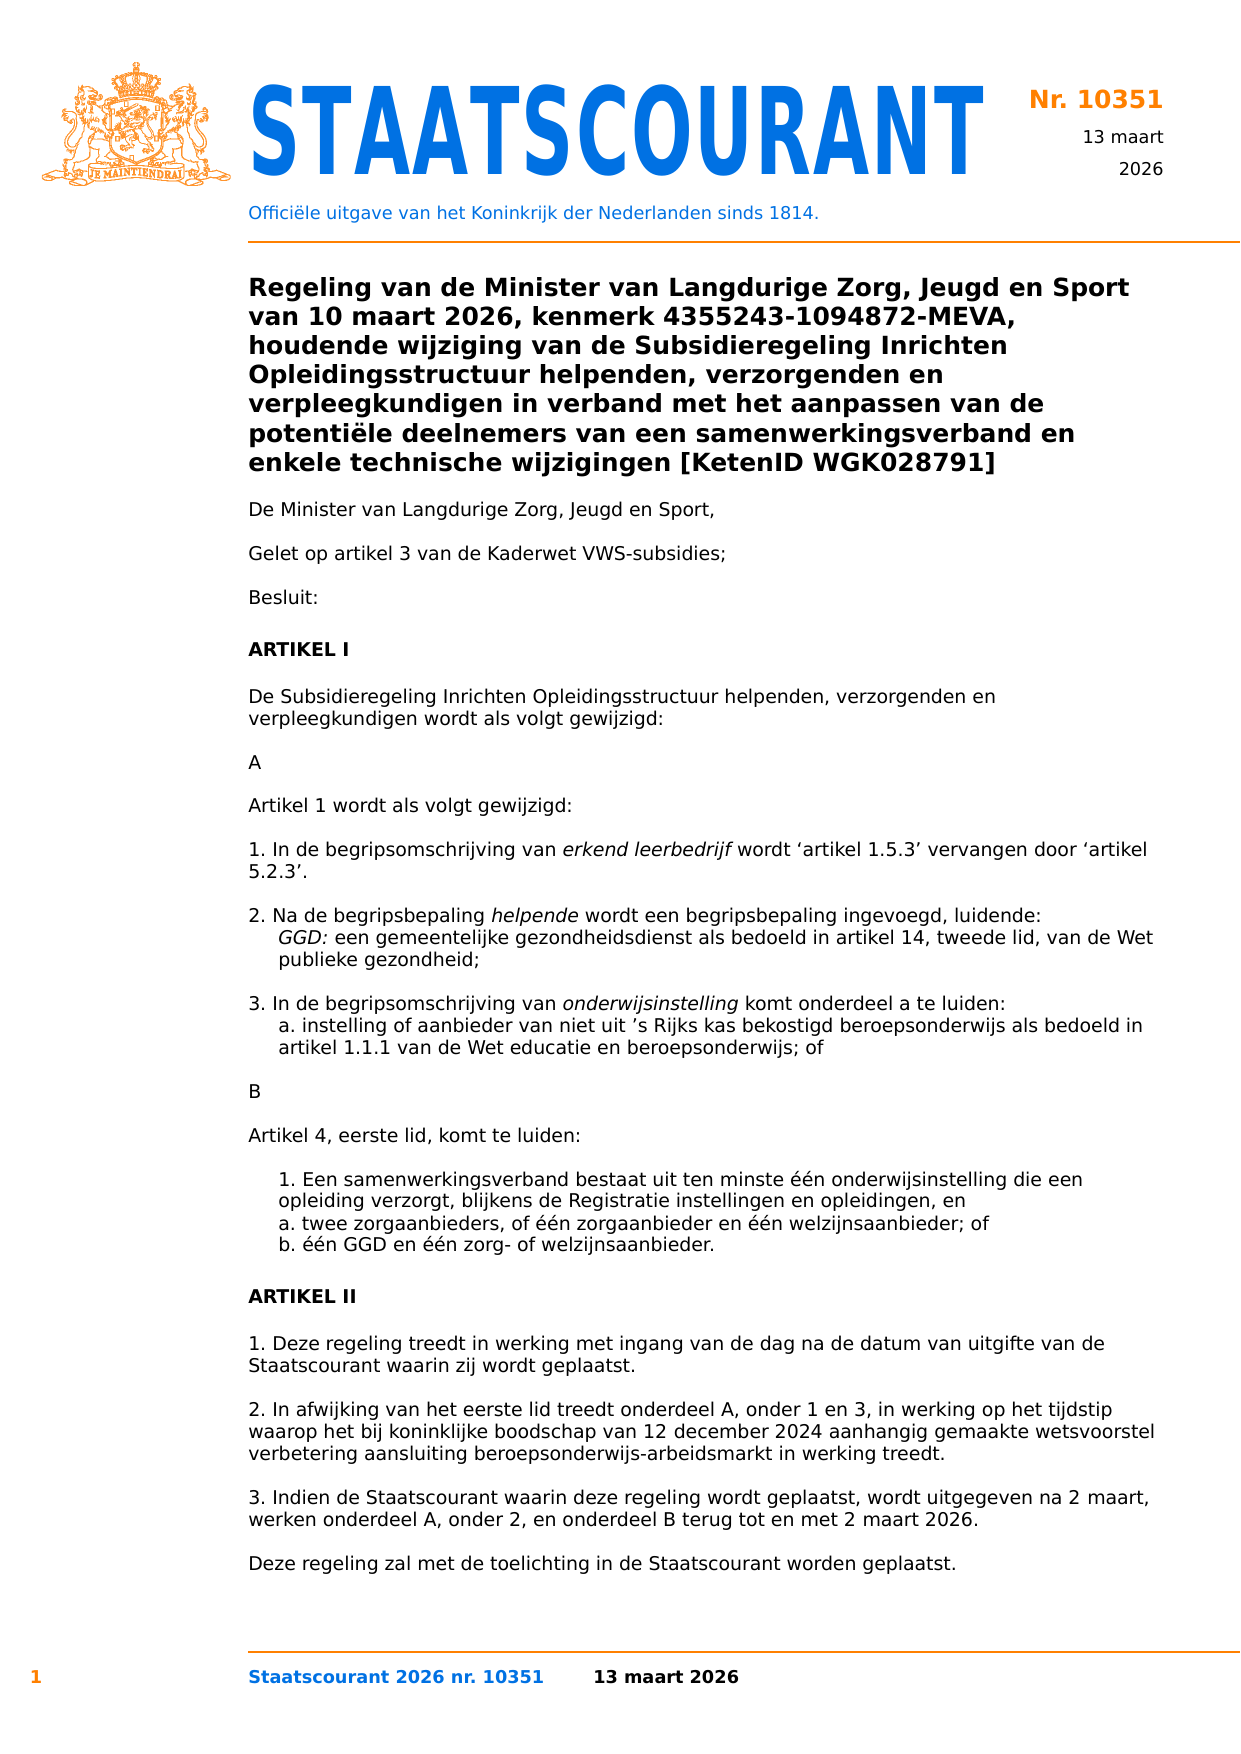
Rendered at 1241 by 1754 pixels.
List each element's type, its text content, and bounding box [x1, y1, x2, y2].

text Deze regeling zal met de toelichting in de Staatscourant worden geplaatst. [248, 1553, 1163, 1575]
subtitle ARTIKEL II [248, 1286, 1163, 1308]
subtitle ARTIKEL I [248, 639, 1163, 661]
text 2. Na de begripsbepaling helpende wordt een begripsbepaling ingevoegd, luidende: [248, 905, 1163, 927]
text a. twee zorgaanbieders, of één zorgaanbieder en één welzijnsaanbieder; of [278, 1212, 1163, 1234]
table_header [25, 62, 248, 241]
text GGD: een gemeentelijke gezondheidsdienst als bedoeld in artikel 14, tweede lid, van de Wet publieke gezondheid; [278, 927, 1163, 971]
text 3. Indien de Staatscourant waarin deze regeling wordt geplaatst, wordt uitgegeven na 2 maart, werken onderdeel A, onder 2, en onderdeel B terug tot en met 2 maart 2026. [248, 1487, 1163, 1531]
text 1. Deze regeling treedt in werking met ingang van de dag na de datum van uitgifte van de Staatscourant waarin zij wordt geplaatst. [248, 1333, 1163, 1377]
text 2. In afwijking van het eerste lid treedt onderdeel A, onder 1 en 3, in werking op het tijdstip waarop het bij koninklijke boodschap van 12 december 2024 aanhangig gemaakte wetsvoorstel verbetering aansluiting beroepsonderwijs-arbeidsmarkt in werking treedt. [248, 1399, 1163, 1465]
text Gelet op artikel 3 van de Kaderwet VWS-subsidies; [248, 543, 1163, 565]
text 3. In de begripsomschrijving van onderwijsinstelling komt onderdeel a te luiden: [248, 993, 1163, 1015]
text B [248, 1081, 1163, 1103]
text Besluit: [248, 587, 1163, 609]
text Artikel 1 wordt als volgt gewijzigd: [248, 795, 1163, 817]
table_cell Officiële uitgave van het Koninkrijk der Nederlanden sinds 1814. [248, 203, 1240, 241]
text De Subsidieregeling Inrichten Opleidingsstructuur helpenden, verzorgenden en verpleegkundigen wordt als volgt gewijzigd: [248, 686, 1163, 730]
text De Minister van Langdurige Zorg, Jeugd en Sport, [248, 499, 1163, 521]
picture [41, 62, 231, 186]
table_cell 13 maart [998, 121, 1240, 153]
text 1. In de begripsomschrijving van erkend leerbedrijf wordt ‘artikel 1.5.3’ vervangen door ‘artikel 5.2.3’. [248, 839, 1163, 883]
text A [248, 752, 1163, 773]
table_header STAATSCOURANT [248, 62, 998, 203]
subtitle Regeling van de Minister van Langdurige Zorg, Jeugd en Sport van 10 maart 2026, kenmerk 4355243-1094872-MEVA, houdende wijziging van de Subsidieregeling Inrichten Opleidingsstructuur helpenden, verzorgenden en verpleegkundigen in verband met het aanpassen van de potentiële deelnemers van een samenwerkingsverband en enkele technische wijzigingen [KetenID WGK028791] [248, 273, 1163, 477]
text Artikel 4, eerste lid, komt te luiden: [248, 1124, 1163, 1147]
text 1. Een samenwerkingsverband bestaat uit ten minste één onderwijsinstelling die een opleiding verzorgt, blijkens de Registratie instellingen en opleidingen, en [278, 1168, 1163, 1212]
text b. één GGD en één zorg- of welzijnsaanbieder. [278, 1234, 1163, 1256]
text a. instelling of aanbieder van niet uit ’s Rijks kas bekostigd beroepsonderwijs als bedoeld in artikel 1.1.1 van de Wet educatie en beroepsonderwijs; of [278, 1015, 1163, 1059]
table_cell 2026 [998, 153, 1240, 203]
table_header Nr. 10351 [998, 62, 1240, 121]
